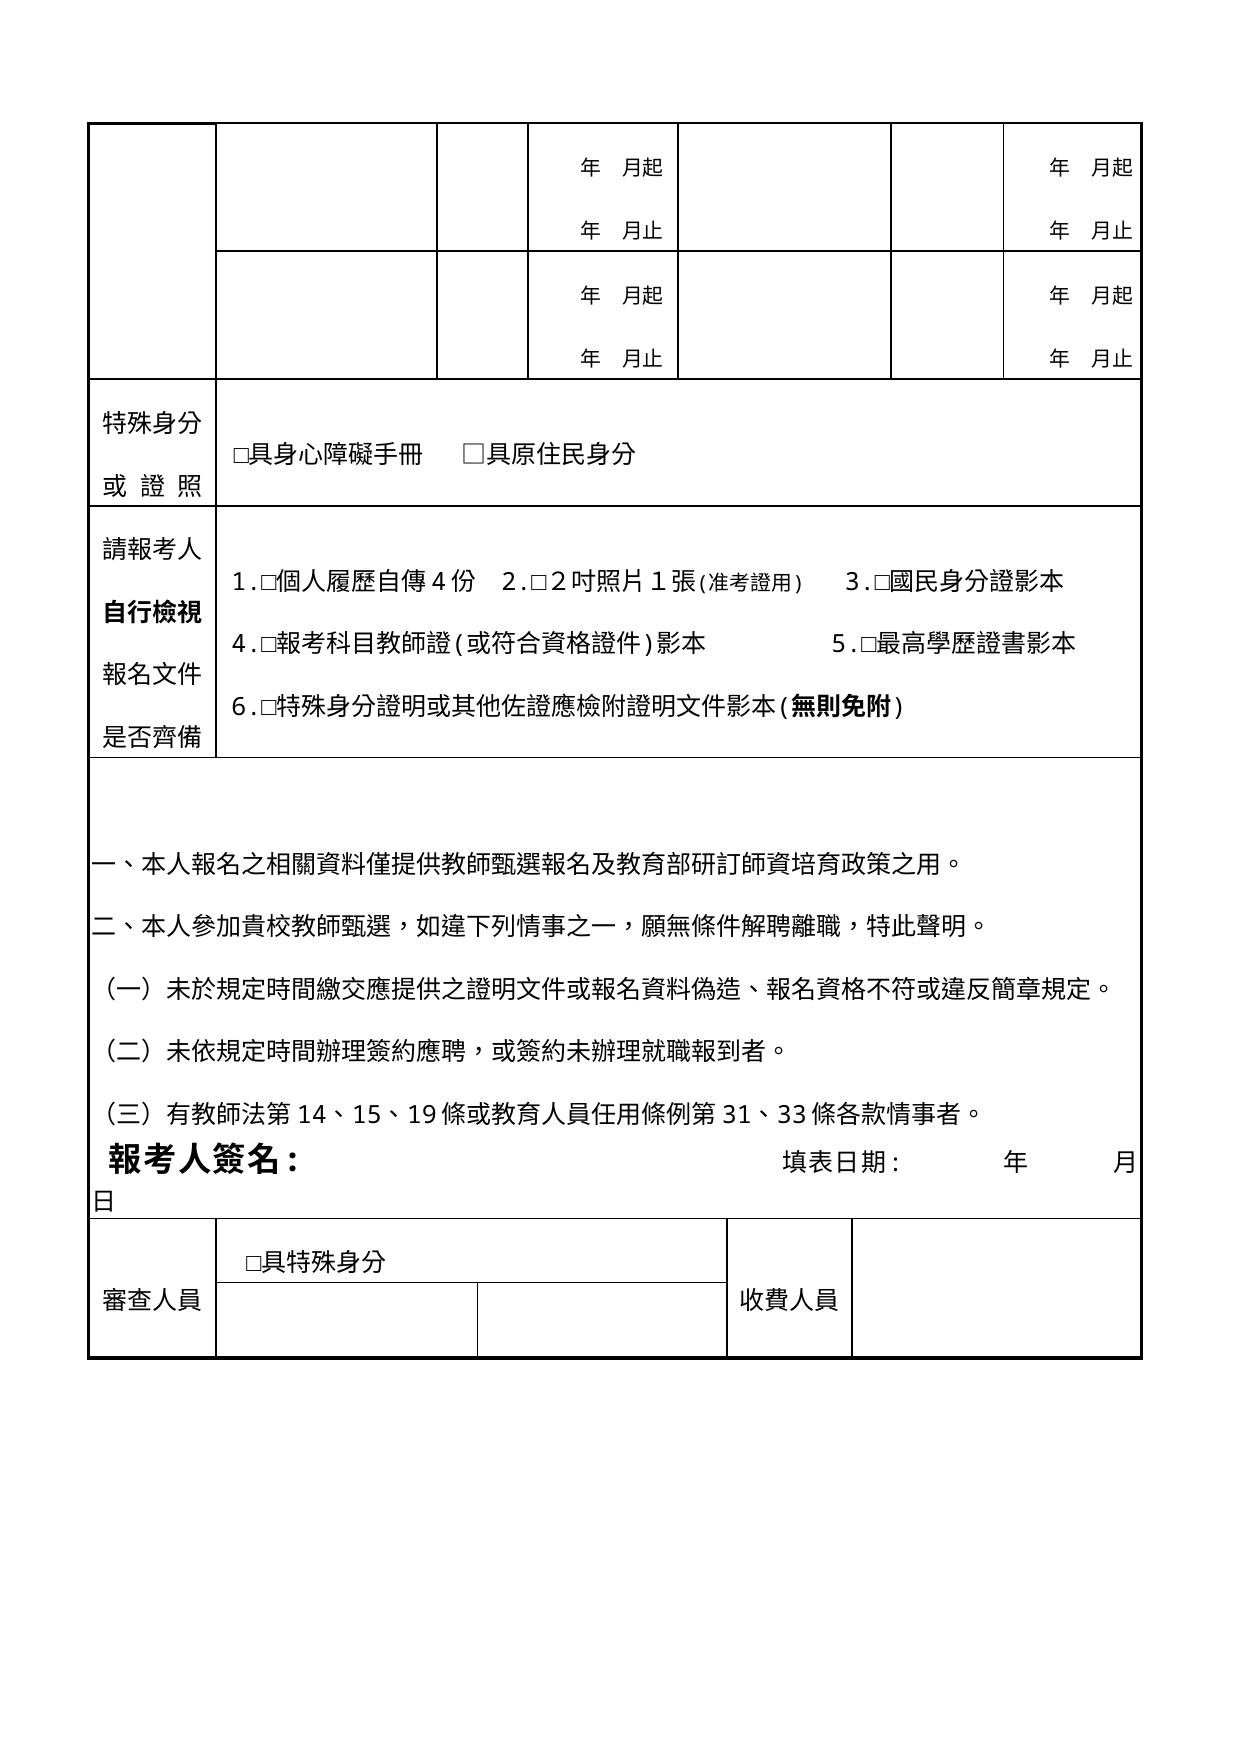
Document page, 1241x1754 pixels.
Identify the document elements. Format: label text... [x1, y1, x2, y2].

table_cell 年 月起 年 月止 [529, 124, 677, 250]
table_cell 特殊身分或 證 照 [90, 380, 215, 505]
table_cell [853, 1219, 1140, 1356]
table_cell [438, 252, 527, 378]
table_cell [478, 1283, 726, 1356]
table_cell [217, 124, 436, 250]
table_cell [892, 252, 1003, 378]
table_cell 年 月起 年 月止 [1004, 124, 1140, 250]
table_cell 審查人員 [90, 1219, 215, 1356]
table_cell 年 月起 年 月止 [1004, 252, 1140, 378]
table_cell [679, 252, 890, 378]
table_cell □具特殊身分 [217, 1219, 726, 1282]
table_cell [217, 252, 436, 378]
table_cell 請報考人自行檢視報名文件是否齊備 [90, 507, 215, 756]
table_cell [90, 125, 215, 378]
table_cell [892, 124, 1003, 250]
table_cell 收費人員 [728, 1219, 851, 1356]
table_cell [438, 124, 527, 250]
table_cell 一、本人報名之相關資料僅提供教師甄選報名及教育部研訂師資培育政策之用。 二、本人參加貴校教師甄選，如違下列情事之一，願無條件解聘離職，特此聲明。 （一）未於規定時間繳交應提供之證明文件或報名資料偽造、報名資格不符或違反簡章規定。 （二）未依規定時間辦理簽約應聘，或簽約未辦理就職報到者。 （三）有教師法第14、15、19條或教育人員任用條例第31、33條各款情事者。 報考人簽名: 填表日期: 年 月 日 [90, 758, 1140, 1218]
table_cell 年 月起 年 月止 [529, 252, 677, 378]
table_cell [679, 124, 890, 250]
table_cell 1.□個人履歷自傳4份 2.□２吋照片１張(准考證用) 3.□國民身分證影本 4.□報考科目教師證(或符合資格證件)影本 5.□最高學歷證書影本 6.□特殊身分證明或其他佐證應檢附證明文件影本(無則免附) [217, 507, 1140, 756]
table_cell □具身心障礙手冊 □具原住民身分 [217, 380, 1140, 505]
table_cell [217, 1283, 477, 1356]
